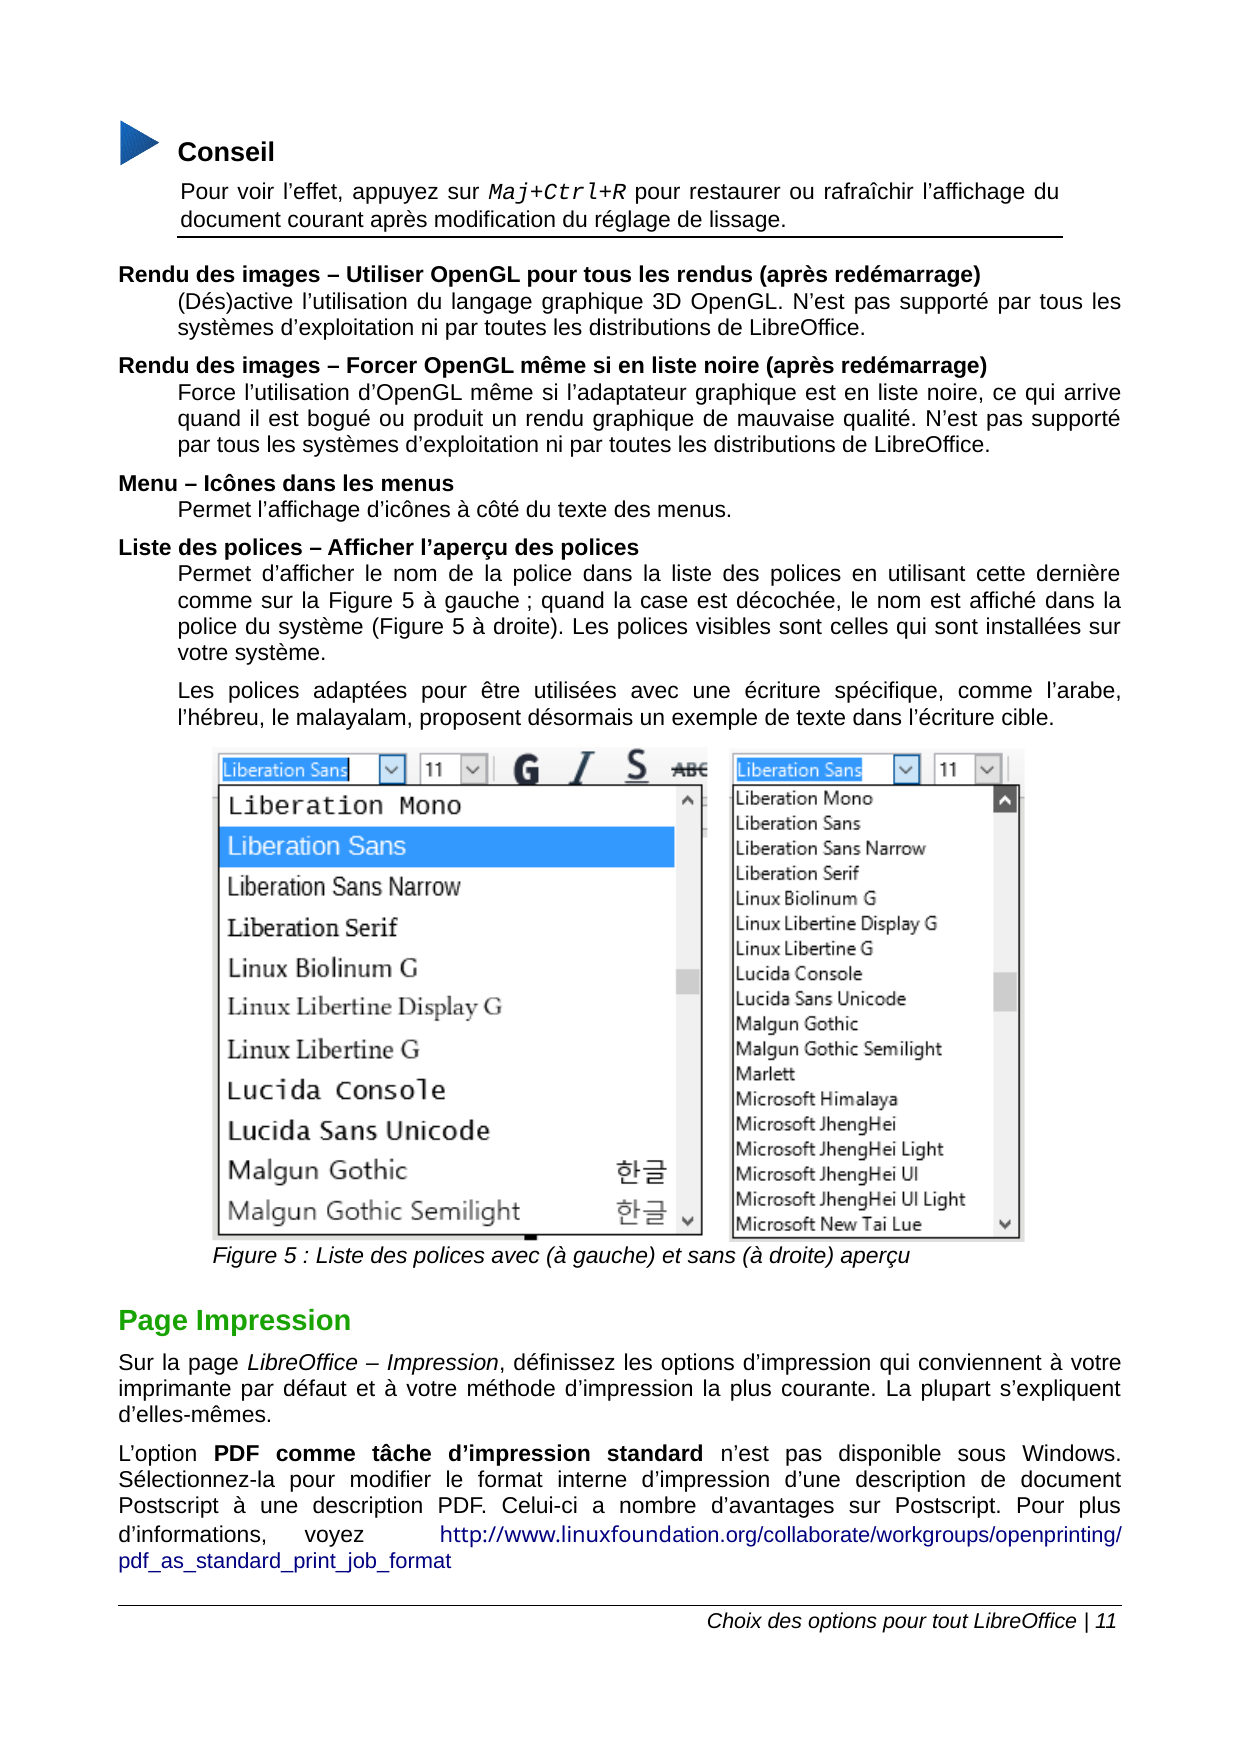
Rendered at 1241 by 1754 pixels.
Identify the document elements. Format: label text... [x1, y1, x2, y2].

text Sur la page LibreOffice – Impression, définissez les options d’impression qui conviennent à votre imprimante par défaut et à votre méthode d’impression la plus courante. La plupart s’expliquent d’elles-mêmes. [118, 1349, 1122, 1428]
picture [212, 747, 1028, 1242]
text Menu – Icônes dans les menus [118, 469, 1122, 496]
text Rendu des images – Forcer OpenGL même si en liste noire (après redémarrage) [118, 352, 1122, 379]
text Permet l’affichage d’icônes à côté du texte des menus. [177, 496, 1122, 522]
text Rendu des images – Utiliser OpenGL pour tous les rendus (après redémarrage) [118, 261, 1122, 288]
text Pour voir l’effet, appuyez sur Maj+Ctrl+R pour restaurer ou rafraîchir l’affichage du document courant après modification du réglage de lissage. [177, 175, 1063, 236]
text Les polices adaptées pour être utilisées avec une écriture spécifique, comme l’arabe, l’hébreu, le malayalam, proposent désormais un exemple de texte dans l’écriture cible. [177, 677, 1122, 730]
text Force l’utilisation d’OpenGL même si l’adaptateur graphique est en liste noire, ce qui arrive quand il est bogué ou produit un rendu graphique de mauvaise qualité. N’est pas supporté par tous les systèmes d’exploitation ni par toutes les distributions de LibreOffice. [177, 379, 1122, 458]
text (Dés)active l’utilisation du langage graphique 3D OpenGL. N’est pas supporté par tous les systèmes d’exploitation ni par toutes les distributions de LibreOffice. [177, 288, 1122, 341]
text Permet d’afficher le nom de la police dans la liste des polices en utilisant cette dernière comme sur la Figure 5 à gauche ; quand la case est décochée, le nom est affiché dans la police du système (Figure 5 à droite). Les polices visibles sont celles qui sont installées sur votre système. [177, 560, 1122, 666]
subtitle Conseil [118, 118, 1122, 167]
text Figure 5 : Liste des polices avec (à gauche) et sans (à droite) aperçu [212, 1242, 1028, 1268]
text Liste des polices – Afficher l’aperçu des polices [118, 534, 1122, 560]
text L’option PDF comme tâche d’impression standard n’est pas disponible sous Windows. Sélectionnez-la pour modifier le format interne d’impression d’une description de document Postscript à une description PDF. Celui-ci a nombre d’avantages sur Postscript. Pour plus d’informations, voyez http://www.linuxfoundation.org/collaborate/workgroups/openprinting/pdf_as_standard_print_job_format [118, 1439, 1122, 1574]
subtitle Page Impression [118, 1303, 1122, 1337]
